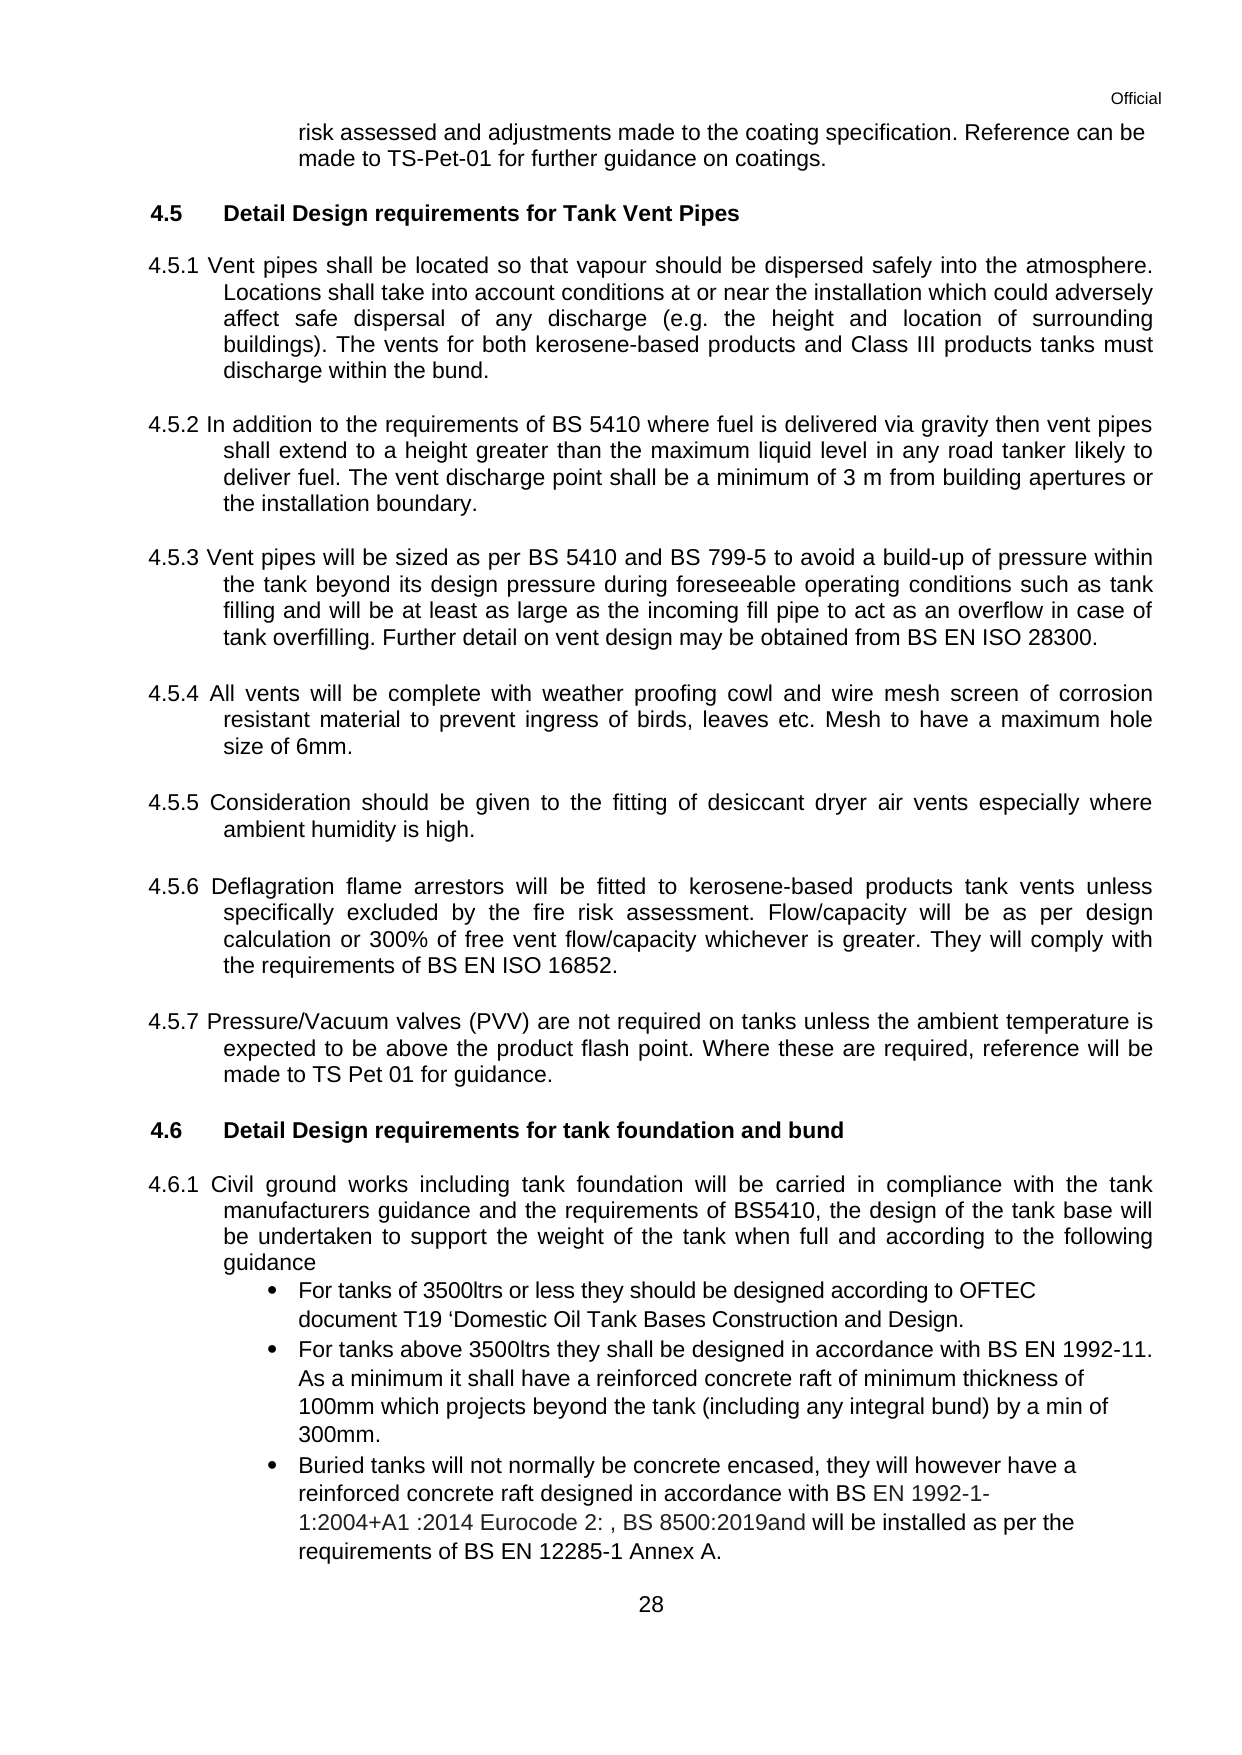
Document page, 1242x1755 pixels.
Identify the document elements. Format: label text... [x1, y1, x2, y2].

list For tanks above 3500ltrs they shall be designed in accordance with BS EN 1992-1­1. As a minimum it shall have a reinforced concrete raft of minimum thickness of 100mm which projects beyond the tank (including any integral bund) by a min of 300mm. [268, 1335, 1154, 1449]
text 4.6 Detail Design requirements for tank foundation and bund [148, 1118, 1154, 1144]
list Buried tanks will not normally be concrete encased, they will however have a reinforced concrete raft designed in accordance with BS EN 1992-1-1:2004+A1 :2014 Eurocode 2: , BS 8500:2019and will be installed as per the requirements of BS EN 12285-1 Annex A. [268, 1450, 1131, 1565]
text 4.5.4 All vents will be complete with weather proofing cowl and wire mesh screen of corrosion resistant material to prevent ingress of birds, leaves etc. Mesh to have a maximum hole size of 6mm. [148, 680, 1154, 760]
text 4.5.3 Vent pipes will be sized as per BS 5410 and BS 799-5 to avoid a build-up of pressure within the tank beyond its design pressure during foreseeable operating conditions such as tank filling and will be at least as large as the incoming fill pipe to act as an overflow in case of tank overfilling. Further detail on vent design may be obtained from BS EN ISO 28300. [148, 544, 1154, 650]
text 4.5.7 Pressure/Vacuum valves (PVV) are not required on tanks unless the ambient temperature is expected to be above the product flash point. Where these are required, reference will be made to TS Pet 01 for guidance. [148, 1008, 1154, 1088]
text 4.6.1 Civil ground works including tank foundation will be carried in compliance with the tank manufacturers guidance and the requirements of BS5410, the design of the tank base will be undertaken to support the weight of the tank when full and according to the following guidance [148, 1171, 1154, 1276]
text 4.5.2 In addition to the requirements of BS 5410 where fuel is delivered via gravity then vent pipes shall extend to a height greater than the maximum liquid level in any road tanker likely to deliver fuel. The vent discharge point shall be a minimum of 3 m from building apertures or the installation boundary. [148, 411, 1154, 517]
text 4.5.1 Vent pipes shall be located so that vapour should be dispersed safely into the atmosphere. Locations shall take into account conditions at or near the installation which could adversely affect safe dispersal of any discharge (e.g. the height and location of surrounding buildings). The vents for both kerosene-based products and Class III products tanks must discharge within the bund. [148, 253, 1154, 384]
text 4.5.6 Deflagration flame arrestors will be fitted to kerosene-based products tank vents unless specifically excluded by the fire risk assessment. Flow/capacity will be as per design calculation or 300% of free vent flow/capacity whichever is greater. They will comply with the requirements of BS EN ISO 16852. [148, 873, 1154, 979]
text risk assessed and adjustments made to the coating specification. Reference can be made to TS-Pet-01 for further guidance on coatings. [298, 120, 1154, 172]
text 4.5 Detail Design requirements for Tank Vent Pipes [148, 200, 1154, 226]
text 4.5.5 Consideration should be given to the fitting of desiccant dryer air vents especially where ambient humidity is high. [148, 788, 1154, 843]
text 28 [148, 1592, 1154, 1618]
list For tanks of 3500ltrs or less they should be designed according to OFTEC document T19 ‘Domestic Oil Tank Bases Construction and Design. [268, 1276, 1049, 1334]
